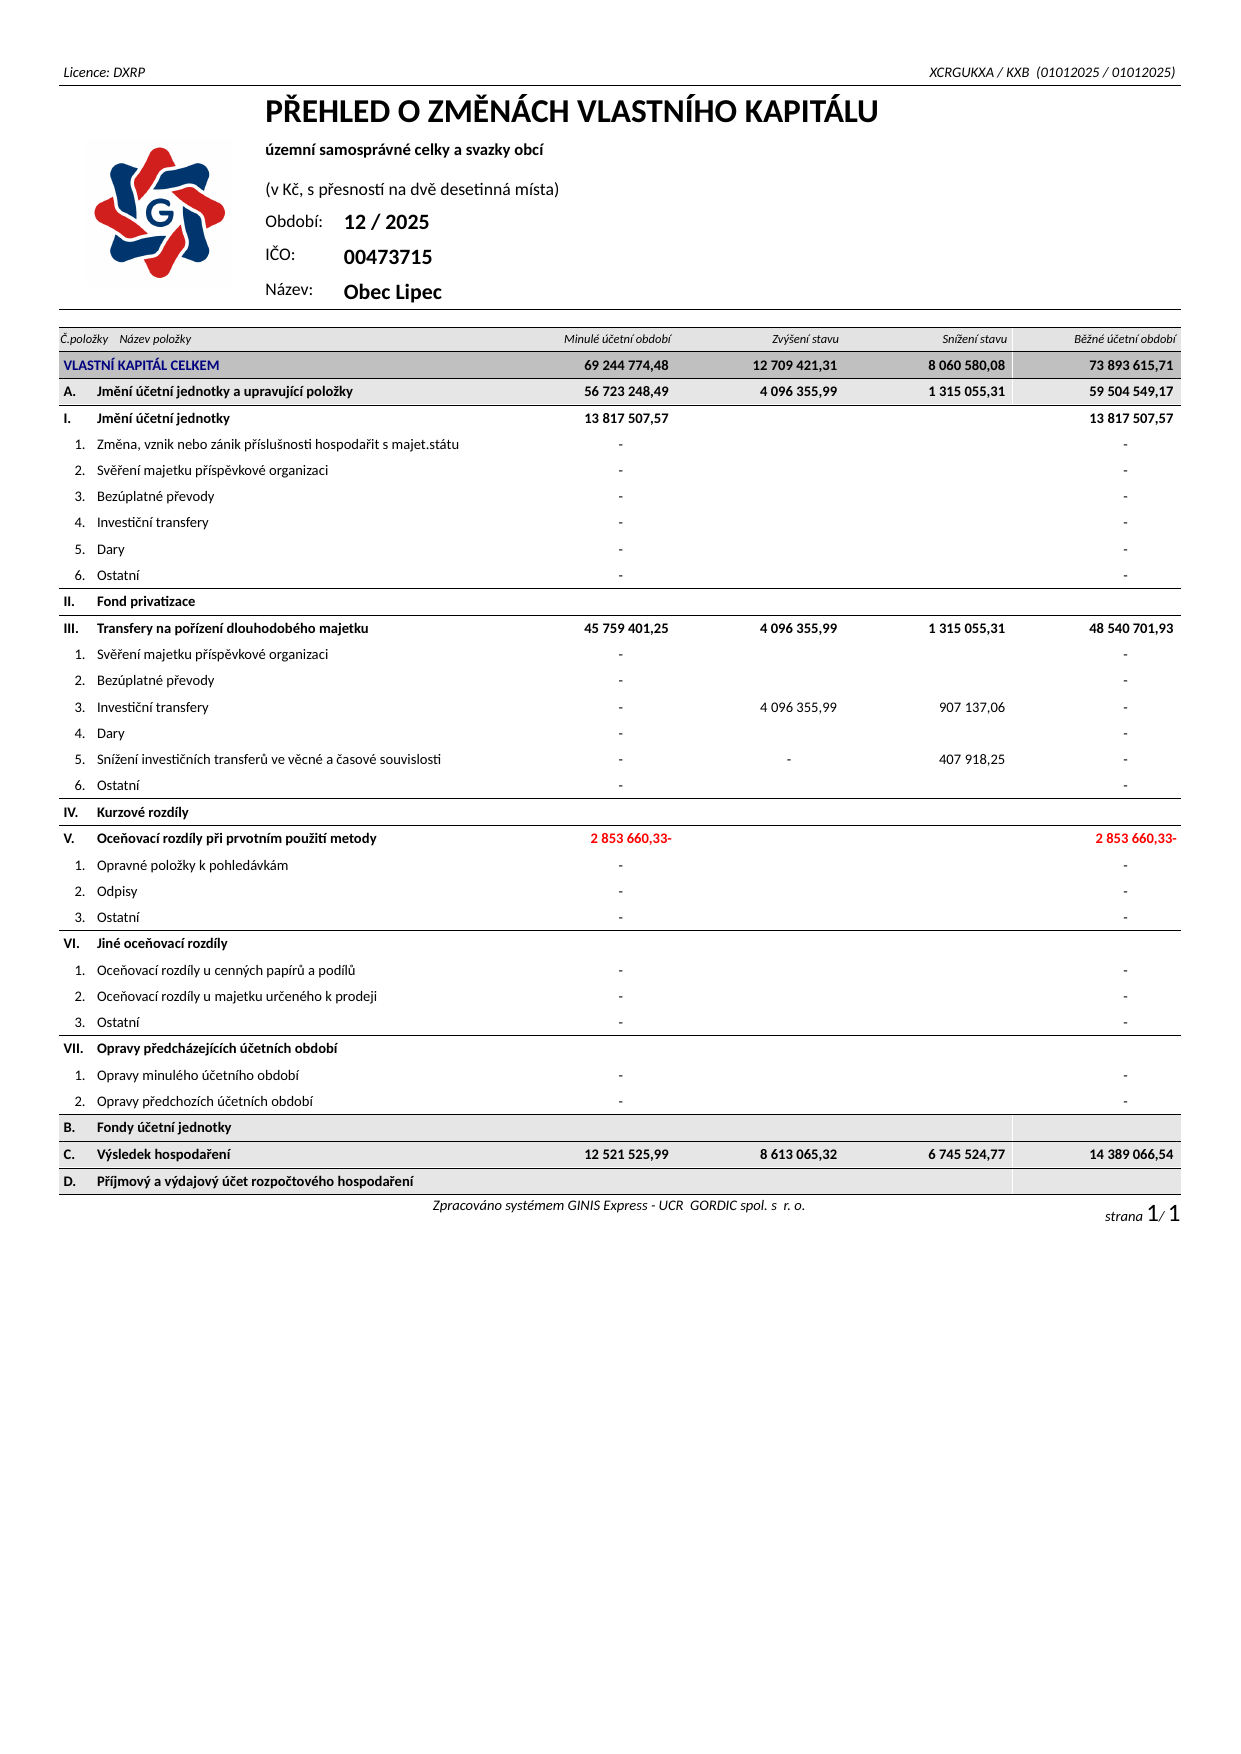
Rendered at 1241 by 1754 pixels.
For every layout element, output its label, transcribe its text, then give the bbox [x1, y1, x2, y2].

table_cell [676, 799, 844, 825]
table_cell Ostatní [93, 1009, 508, 1035]
table_cell - [508, 1088, 676, 1114]
table_cell - [1013, 957, 1181, 983]
table_cell - [1013, 431, 1181, 457]
table_cell [59, 746, 70, 772]
table_cell [676, 878, 844, 904]
table_cell - [1013, 694, 1181, 720]
table_cell [59, 562, 70, 588]
table_cell [844, 641, 1012, 667]
table_cell 2. [70, 983, 93, 1009]
table_cell [844, 1088, 1012, 1114]
table_cell Ostatní [93, 772, 508, 798]
table_cell - [508, 720, 676, 746]
table_cell Název: [261, 274, 339, 309]
table_cell [508, 799, 676, 825]
table_cell - [508, 1009, 676, 1035]
table_cell Oceňovací rozdíly při prvotním použití metody [93, 826, 508, 852]
table_cell 907 137,06 [844, 694, 1012, 720]
table_cell V. [59, 826, 93, 852]
table_cell [844, 431, 1012, 457]
table_cell Opravy předchozích účetních období [93, 1088, 508, 1114]
table_cell [676, 484, 844, 509]
table_cell [59, 174, 85, 204]
table_cell Svěření majetku příspěvkové organizaci [93, 457, 508, 483]
table_cell [508, 589, 676, 615]
table_cell [59, 484, 70, 509]
table_cell [844, 799, 1012, 825]
table_cell 1. [70, 957, 93, 983]
table_cell [676, 536, 844, 562]
table_cell [1013, 931, 1181, 957]
table_cell 8 060 580,08 [844, 352, 1012, 378]
table_cell 12 709 421,31 [676, 352, 844, 378]
table_cell 4 096 355,99 [676, 616, 844, 641]
table_cell [844, 826, 1012, 852]
table_cell [844, 772, 1012, 798]
table_cell [59, 1088, 70, 1114]
table_cell [234, 174, 261, 204]
table_cell Opravy minulého účetního období [93, 1062, 508, 1088]
table_cell 6. [70, 562, 93, 588]
table_cell [676, 957, 844, 983]
table_cell D. [59, 1169, 93, 1194]
table_cell Příjmový a výdajový účet rozpočtového hospodaření [93, 1169, 508, 1194]
table_cell 1. [70, 431, 93, 457]
table_cell - [1013, 904, 1181, 930]
table_cell [676, 668, 844, 694]
table_cell 2. [70, 668, 93, 694]
table_cell - [1013, 1009, 1181, 1035]
table_cell [1013, 589, 1181, 615]
table_cell - [508, 957, 676, 983]
table_cell [676, 431, 844, 457]
table_cell Č.položky [59, 328, 115, 351]
table_cell strana / [956, 1195, 1181, 1228]
table_cell Snížení stavu [844, 328, 1012, 351]
table_cell [59, 1062, 70, 1088]
table_cell Fond privatizace [93, 589, 508, 615]
table_cell [844, 720, 1012, 746]
table_cell [676, 983, 844, 1009]
table_cell [676, 1036, 844, 1062]
table_cell Zpracováno systémem GINIS Express - UCR GORDIC spol. s r. o. [283, 1195, 956, 1228]
table_cell [81, 135, 261, 174]
table_cell [59, 536, 70, 562]
table_cell Zvýšení stavu [676, 328, 844, 351]
table_cell [59, 904, 70, 930]
table_cell [676, 1169, 844, 1194]
table_cell Jmění účetní jednotky [93, 406, 508, 431]
table_cell 5. [70, 746, 93, 772]
table_cell [59, 957, 70, 983]
table_cell [59, 457, 70, 483]
table_cell [59, 983, 70, 1009]
table_cell 1. [70, 1062, 93, 1088]
table_cell VI. [59, 931, 93, 957]
table_cell 2. [70, 878, 93, 904]
table_cell IČO: [261, 239, 339, 274]
table_cell - [508, 904, 676, 930]
table_cell 8 613 065,32 [676, 1142, 844, 1167]
table_cell [508, 931, 676, 957]
table_header Licence: DXRP [59, 59, 261, 85]
table_cell - [508, 1062, 676, 1088]
table_cell 13 817 507,57 [1013, 406, 1181, 431]
table_cell 4 096 355,99 [676, 694, 844, 720]
table_cell [676, 1062, 844, 1088]
table_cell [676, 510, 844, 536]
table_cell - [1013, 668, 1181, 694]
table_cell Svěření majetku příspěvkové organizaci [93, 641, 508, 667]
table_cell [676, 457, 844, 483]
table_cell PŘEHLED O ZMĚNÁCH VLASTNÍHO KAPITÁLU [261, 86, 1181, 135]
table_cell [59, 1009, 70, 1035]
table_cell - [1013, 457, 1181, 483]
table_cell [234, 239, 261, 274]
table_cell - [508, 772, 676, 798]
table_cell - [1013, 536, 1181, 562]
table_cell [508, 1115, 676, 1141]
table_cell [59, 239, 85, 274]
table_cell 48 540 701,93 [1013, 616, 1181, 641]
table_cell 2 853 660,33- [1013, 826, 1181, 852]
table_cell Bezúplatné převody [93, 484, 508, 509]
table_cell - [1013, 878, 1181, 904]
table_cell VII. [59, 1036, 93, 1062]
table_cell [676, 904, 844, 930]
table_cell Obec Lipec [340, 274, 1181, 309]
table_cell [59, 694, 70, 720]
table_cell - [508, 983, 676, 1009]
table_cell [676, 826, 844, 852]
table_cell [676, 772, 844, 798]
table_cell [59, 772, 70, 798]
table_cell - [1013, 562, 1181, 588]
table_cell - [1013, 983, 1181, 1009]
table_cell [59, 431, 70, 457]
table_cell - [1013, 746, 1181, 772]
table_cell - [1013, 772, 1181, 798]
table_cell [59, 668, 70, 694]
table_cell 12 521 525,99 [508, 1142, 676, 1167]
table_cell 2. [70, 1088, 93, 1114]
table_header XCRGUKXA / KXB (01012025 / 01012025) [261, 59, 1181, 85]
table_cell 1 315 055,31 [844, 616, 1012, 641]
table_cell 45 759 401,25 [508, 616, 676, 641]
table_cell [844, 852, 1012, 878]
table_cell Opravné položky k pohledávkám [93, 852, 508, 878]
table_cell - [508, 878, 676, 904]
table_cell 5. [70, 536, 93, 562]
table_cell [59, 86, 261, 135]
table_cell [676, 406, 844, 431]
table_cell - [1013, 1062, 1181, 1088]
table_cell Opravy předcházejících účetních období [93, 1036, 508, 1062]
table_cell 3. [70, 694, 93, 720]
table_cell - [1013, 1088, 1181, 1114]
table_cell - [508, 746, 676, 772]
table_cell 4. [70, 720, 93, 746]
table_cell 13 817 507,57 [508, 406, 676, 431]
table_cell [844, 457, 1012, 483]
table_cell [59, 135, 81, 174]
table_cell - [1013, 484, 1181, 509]
table_cell [59, 204, 85, 239]
table_cell [676, 1088, 844, 1114]
table_cell Investiční transfery [93, 694, 508, 720]
table_cell 6 745 524,77 [844, 1142, 1012, 1167]
table_cell 1. [70, 641, 93, 667]
table_cell [844, 1169, 1012, 1194]
table_cell 1. [70, 852, 93, 878]
table_cell - [1013, 852, 1181, 878]
table_cell [676, 641, 844, 667]
table_cell Kurzové rozdíly [93, 799, 508, 825]
table_cell Ostatní [93, 904, 508, 930]
table_cell [59, 510, 70, 536]
table_cell [844, 1036, 1012, 1062]
table_cell Výsledek hospodaření [93, 1142, 508, 1167]
table_cell [844, 1115, 1012, 1141]
table_cell Ostatní [93, 562, 508, 588]
table_cell Jiné oceňovací rozdíly [93, 931, 508, 957]
table_cell 4. [70, 510, 93, 536]
table_cell 3. [70, 484, 93, 509]
table_cell B. [59, 1115, 93, 1141]
table_cell 2 853 660,33- [508, 826, 676, 852]
table_cell 1 315 055,31 [844, 379, 1012, 404]
table_cell Dary [93, 720, 508, 746]
table_cell [676, 562, 844, 588]
table_cell Změna, vznik nebo zánik příslušnosti hospodařit s majet.státu [93, 431, 508, 457]
table_cell 56 723 248,49 [508, 379, 676, 404]
table_cell [59, 310, 1181, 327]
table_cell [844, 484, 1012, 509]
table_cell Období: [261, 204, 339, 239]
table_cell 3. [70, 904, 93, 930]
table_cell [59, 274, 261, 309]
table_cell 407 918,25 [844, 746, 1012, 772]
table_cell [676, 589, 844, 615]
table_cell územní samosprávné celky a svazky obcí [261, 135, 1181, 174]
table_cell 2. [70, 457, 93, 483]
table_cell [59, 1195, 283, 1228]
table_cell Odpisy [93, 878, 508, 904]
table_cell [1013, 1169, 1181, 1194]
table_cell 00473715 [340, 239, 1181, 274]
table_cell - [508, 694, 676, 720]
table_cell [1013, 1115, 1181, 1141]
table_cell 59 504 549,17 [1013, 379, 1181, 404]
table_cell - [508, 641, 676, 667]
table_cell [59, 720, 70, 746]
table_cell - [508, 510, 676, 536]
table_cell [1013, 1036, 1181, 1062]
table_cell [844, 406, 1012, 431]
table_cell Oceňovací rozdíly u majetku určeného k prodeji [93, 983, 508, 1009]
table_cell - [676, 746, 844, 772]
table_cell [844, 562, 1012, 588]
table_cell Minulé účetní období [508, 328, 676, 351]
table_cell [844, 510, 1012, 536]
table_cell [234, 204, 261, 239]
table_cell 4 096 355,99 [676, 379, 844, 404]
table_cell - [1013, 720, 1181, 746]
table_cell [844, 536, 1012, 562]
table_cell [844, 957, 1012, 983]
table_cell - [508, 852, 676, 878]
table_cell Bezúplatné převody [93, 668, 508, 694]
table_cell [844, 931, 1012, 957]
table_cell [59, 641, 70, 667]
table_cell IV. [59, 799, 93, 825]
table_cell [59, 878, 70, 904]
table_cell 69 244 774,48 [508, 352, 676, 378]
table_cell [844, 904, 1012, 930]
table_cell [844, 878, 1012, 904]
table_cell II. [59, 589, 93, 615]
table_cell [676, 720, 844, 746]
table_cell Transfery na pořízení dlouhodobého majetku [93, 616, 508, 641]
table_cell 14 389 066,54 [1013, 1142, 1181, 1167]
table_cell [59, 852, 70, 878]
table_cell - [1013, 510, 1181, 536]
table_cell - [508, 457, 676, 483]
table_cell III. [59, 616, 93, 641]
table_cell Název položky [115, 328, 508, 351]
table_cell - [1013, 641, 1181, 667]
table_cell - [508, 536, 676, 562]
table_cell 6. [70, 772, 93, 798]
table_cell [844, 668, 1012, 694]
table_cell Investiční transfery [93, 510, 508, 536]
table_cell - [508, 562, 676, 588]
table_cell [676, 1009, 844, 1035]
table_cell [844, 1062, 1012, 1088]
table_cell VLASTNÍ KAPITÁL CELKEM [59, 352, 508, 378]
table_cell Fondy účetní jednotky [93, 1115, 508, 1141]
table_cell [508, 1036, 676, 1062]
table_cell Běžné účetní období [1013, 328, 1181, 351]
table_cell (v Kč, s přesností na dvě desetinná místa) [261, 174, 1181, 204]
table_cell [1013, 799, 1181, 825]
table_cell Dary [93, 536, 508, 562]
table_cell 12 / 2025 [340, 204, 1181, 239]
table_cell [508, 1169, 676, 1194]
table_cell [844, 1009, 1012, 1035]
table_cell Jmění účetní jednotky a upravující položky [93, 379, 508, 404]
table_cell Oceňovací rozdíly u cenných papírů a podílů [93, 957, 508, 983]
table_cell - [508, 668, 676, 694]
table_cell [676, 852, 844, 878]
table_cell Snížení investičních transferů ve věcné a časové souvislosti [93, 746, 508, 772]
table_cell I. [59, 406, 93, 431]
table_cell C. [59, 1142, 93, 1167]
table_cell [844, 983, 1012, 1009]
table_cell - [508, 431, 676, 457]
table_cell 73 893 615,71 [1013, 352, 1181, 378]
table_cell [676, 931, 844, 957]
table_cell [676, 1115, 844, 1141]
table_cell 3. [70, 1009, 93, 1035]
table_cell A. [59, 379, 93, 404]
table_cell - [508, 484, 676, 509]
table_cell [844, 589, 1012, 615]
